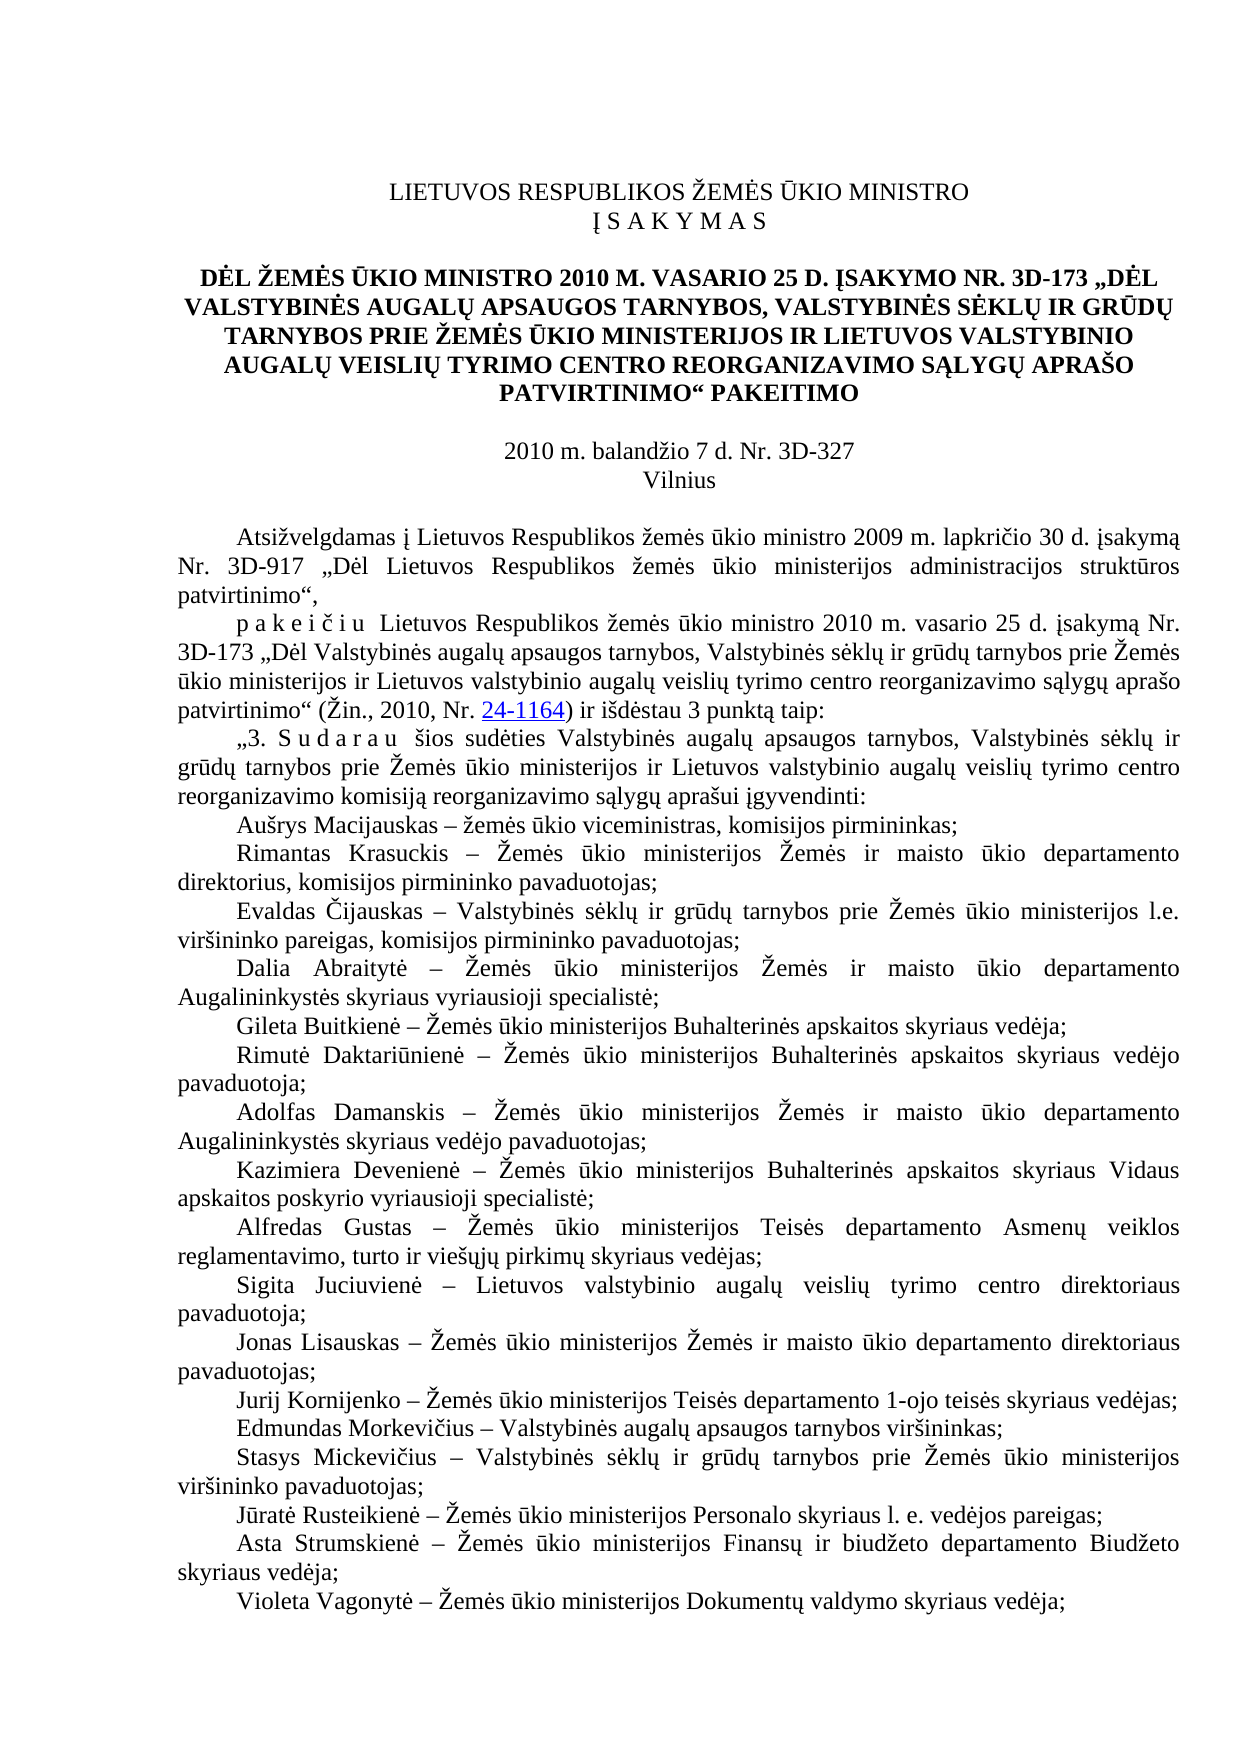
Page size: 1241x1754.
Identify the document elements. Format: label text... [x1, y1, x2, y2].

text Rimantas Krasuckis – Žemės ūkio ministerijos Žemės ir maisto ūkio departamento direktorius, komisijos pirmininko pavaduotojas; [177, 838, 1181, 896]
text Vilnius [177, 465, 1181, 493]
text LIETUVOS RESPUBLIKOS ŽEMĖS ŪKIO MINISTRO [177, 177, 1181, 206]
text Dalia Abraitytė – Žemės ūkio ministerijos Žemės ir maisto ūkio departamento Augalininkystės skyriaus vyriausioji specialistė; [177, 953, 1181, 1011]
text „3. Sudarau šios sudėties Valstybinės augalų apsaugos tarnybos, Valstybinės sėklų ir grūdų tarnybos prie Žemės ūkio ministerijos ir Lietuvos valstybinio augalų veislių tyrimo centro reorganizavimo komisiją reorganizavimo sąlygų aprašui įgyvendinti: [177, 723, 1181, 810]
text Aušrys Macijauskas – žemės ūkio viceministras, komisijos pirmininkas; [177, 810, 1181, 838]
text Violeta Vagonytė – Žemės ūkio ministerijos Dokumentų valdymo skyriaus vedėja; [177, 1586, 1181, 1615]
text 2010 m. balandžio 7 d. Nr. 3D-327 [177, 436, 1181, 465]
text Asta Strumskienė – Žemės ūkio ministerijos Finansų ir biudžeto departamento Biudžeto skyriaus vedėja; [177, 1528, 1181, 1586]
text Alfredas Gustas – Žemės ūkio ministerijos Teisės departamento Asmenų veiklos reglamentavimo, turto ir viešųjų pirkimų skyriaus vedėjas; [177, 1212, 1181, 1270]
text Rimutė Daktariūnienė – Žemės ūkio ministerijos Buhalterinės apskaitos skyriaus vedėjo pavaduotoja; [177, 1040, 1181, 1097]
text DĖL ŽEMĖS ŪKIO MINISTRO 2010 m. VASARIO 25 d. ĮSAKYMO Nr. 3D-173 „DĖL VALSTYBINĖS AUGALŲ APSAUGOS TARNYBOS, VALSTYBINĖS SĖKLŲ IR GRŪDŲ TARNYBOS PRIE ŽEMĖS ŪKIO MINISTERIJOS IR LIETUVOS VALSTYBINIO AUGALŲ VEISLIŲ TYRIMO CENTRO REORGANIZAVIMO SĄLYGŲ APRAŠO PATVIRTINIMO“ PAKEITIMO [177, 263, 1181, 407]
text Edmundas Morkevičius – Valstybinės augalų apsaugos tarnybos viršininkas; [177, 1413, 1181, 1442]
text ĮSAKYMAS [177, 206, 1181, 235]
text Adolfas Damanskis – Žemės ūkio ministerijos Žemės ir maisto ūkio departamento Augalininkystės skyriaus vedėjo pavaduotojas; [177, 1097, 1181, 1155]
text Stasys Mickevičius – Valstybinės sėklų ir grūdų tarnybos prie Žemės ūkio ministerijos viršininko pavaduotojas; [177, 1442, 1181, 1500]
text Evaldas Čijauskas – Valstybinės sėklų ir grūdų tarnybos prie Žemės ūkio ministerijos l.e. viršininko pareigas, komisijos pirmininko pavaduotojas; [177, 896, 1181, 953]
text Sigita Juciuvienė – Lietuvos valstybinio augalų veislių tyrimo centro direktoriaus pavaduotoja; [177, 1270, 1181, 1327]
text Kazimiera Devenienė – Žemės ūkio ministerijos Buhalterinės apskaitos skyriaus Vidaus apskaitos poskyrio vyriausioji specialistė; [177, 1155, 1181, 1212]
text Jurij Kornijenko – Žemės ūkio ministerijos Teisės departamento 1-ojo teisės skyriaus vedėjas; [177, 1385, 1181, 1413]
text Jonas Lisauskas – Žemės ūkio ministerijos Žemės ir maisto ūkio departamento direktoriaus pavaduotojas; [177, 1327, 1181, 1385]
text Gileta Buitkienė – Žemės ūkio ministerijos Buhalterinės apskaitos skyriaus vedėja; [177, 1011, 1181, 1040]
text Atsižvelgdamas į Lietuvos Respublikos žemės ūkio ministro 2009 m. lapkričio 30 d. įsakymą Nr. 3D-917 „Dėl Lietuvos Respublikos žemės ūkio ministerijos administracijos struktūros patvirtinimo“, [177, 522, 1181, 608]
text pakeičiu Lietuvos Respublikos žemės ūkio ministro 2010 m. vasario 25 d. įsakymą Nr. 3D-173 „Dėl Valstybinės augalų apsaugos tarnybos, Valstybinės sėklų ir grūdų tarnybos prie Žemės ūkio ministerijos ir Lietuvos valstybinio augalų veislių tyrimo centro reorganizavimo sąlygų aprašo patvirtinimo“ (Žin., 2010, Nr. 24-1164) ir išdėstau 3 punktą taip: [177, 608, 1181, 723]
text Jūratė Rusteikienė – Žemės ūkio ministerijos Personalo skyriaus l. e. vedėjos pareigas; [177, 1500, 1181, 1528]
